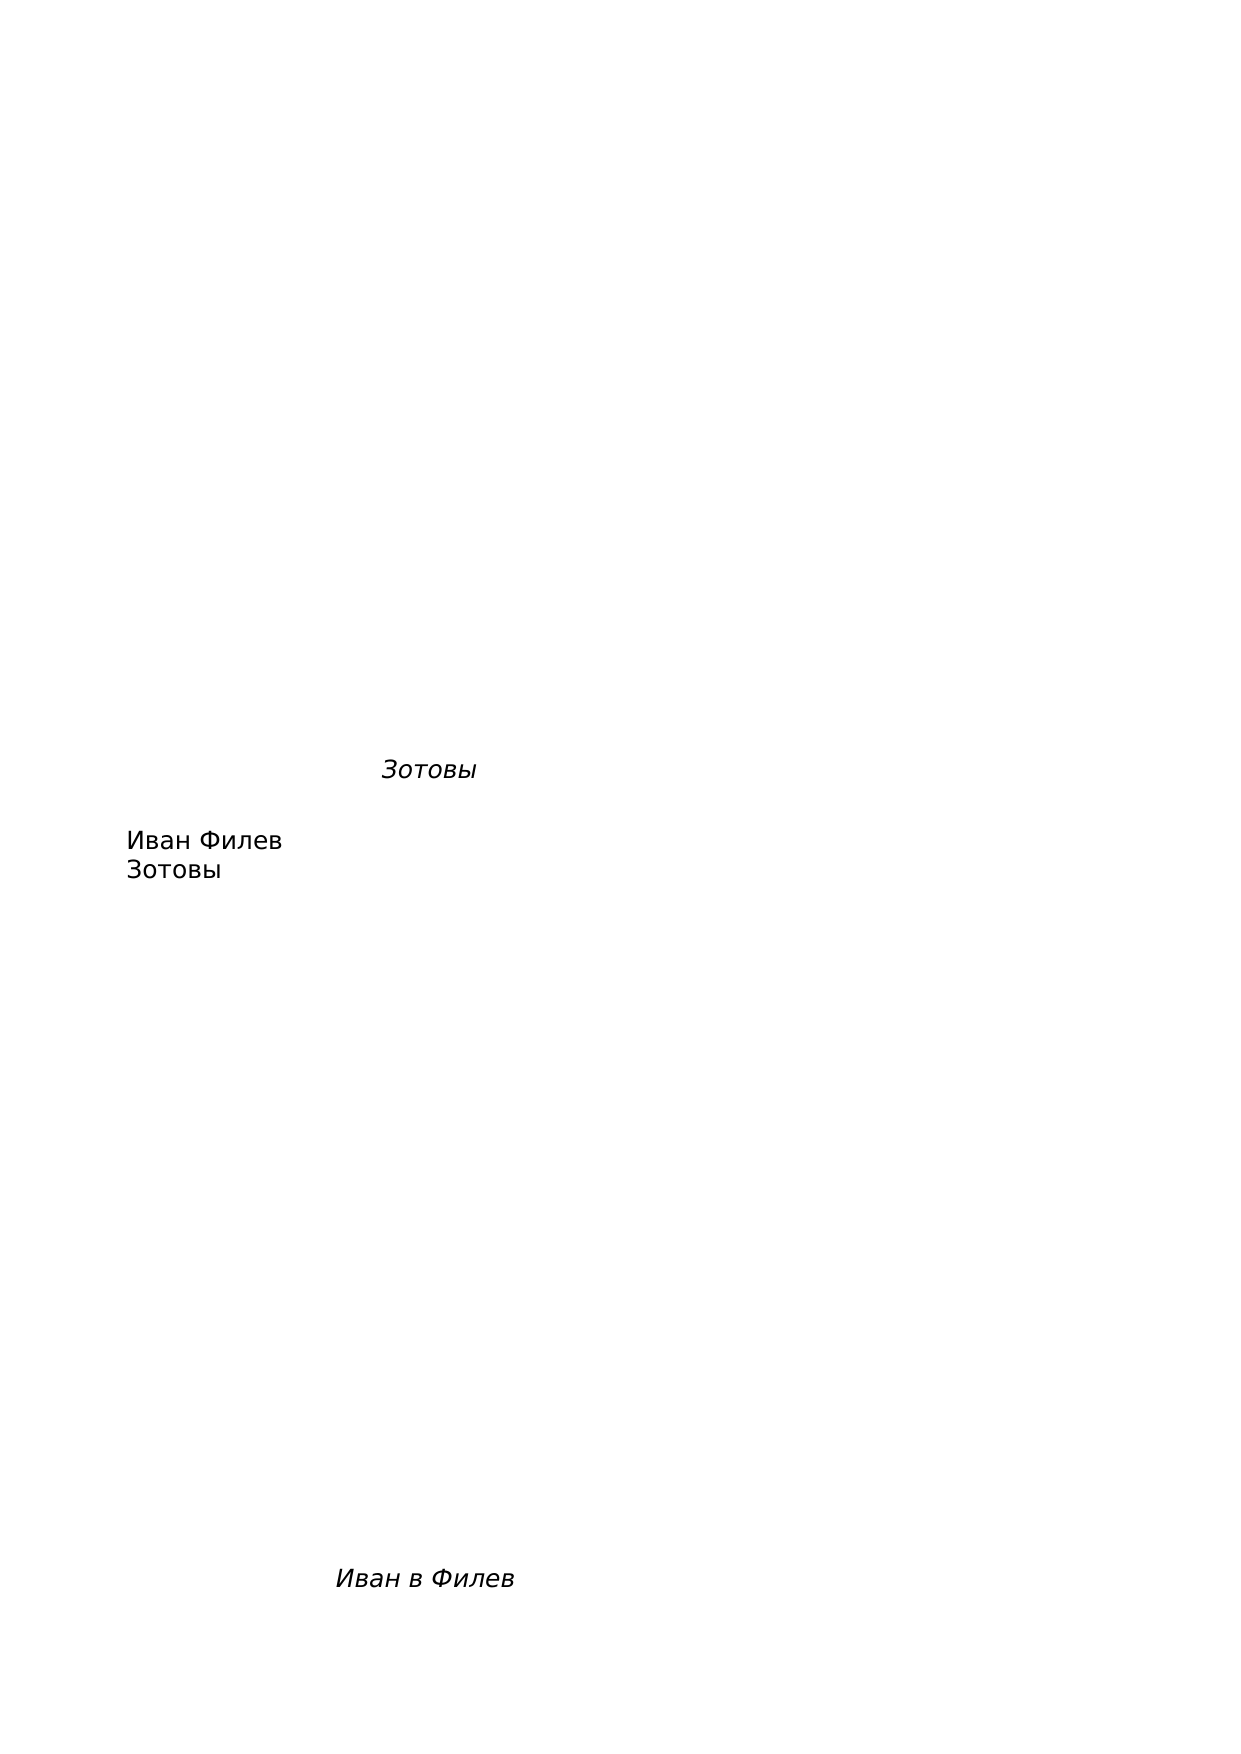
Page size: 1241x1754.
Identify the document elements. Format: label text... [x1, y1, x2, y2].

text Иван в Филев [118, 939, 743, 1593]
text [118, 1606, 1122, 1635]
text Иван Филев Зотовы [118, 797, 1122, 914]
text Зотовы [118, 131, 743, 785]
